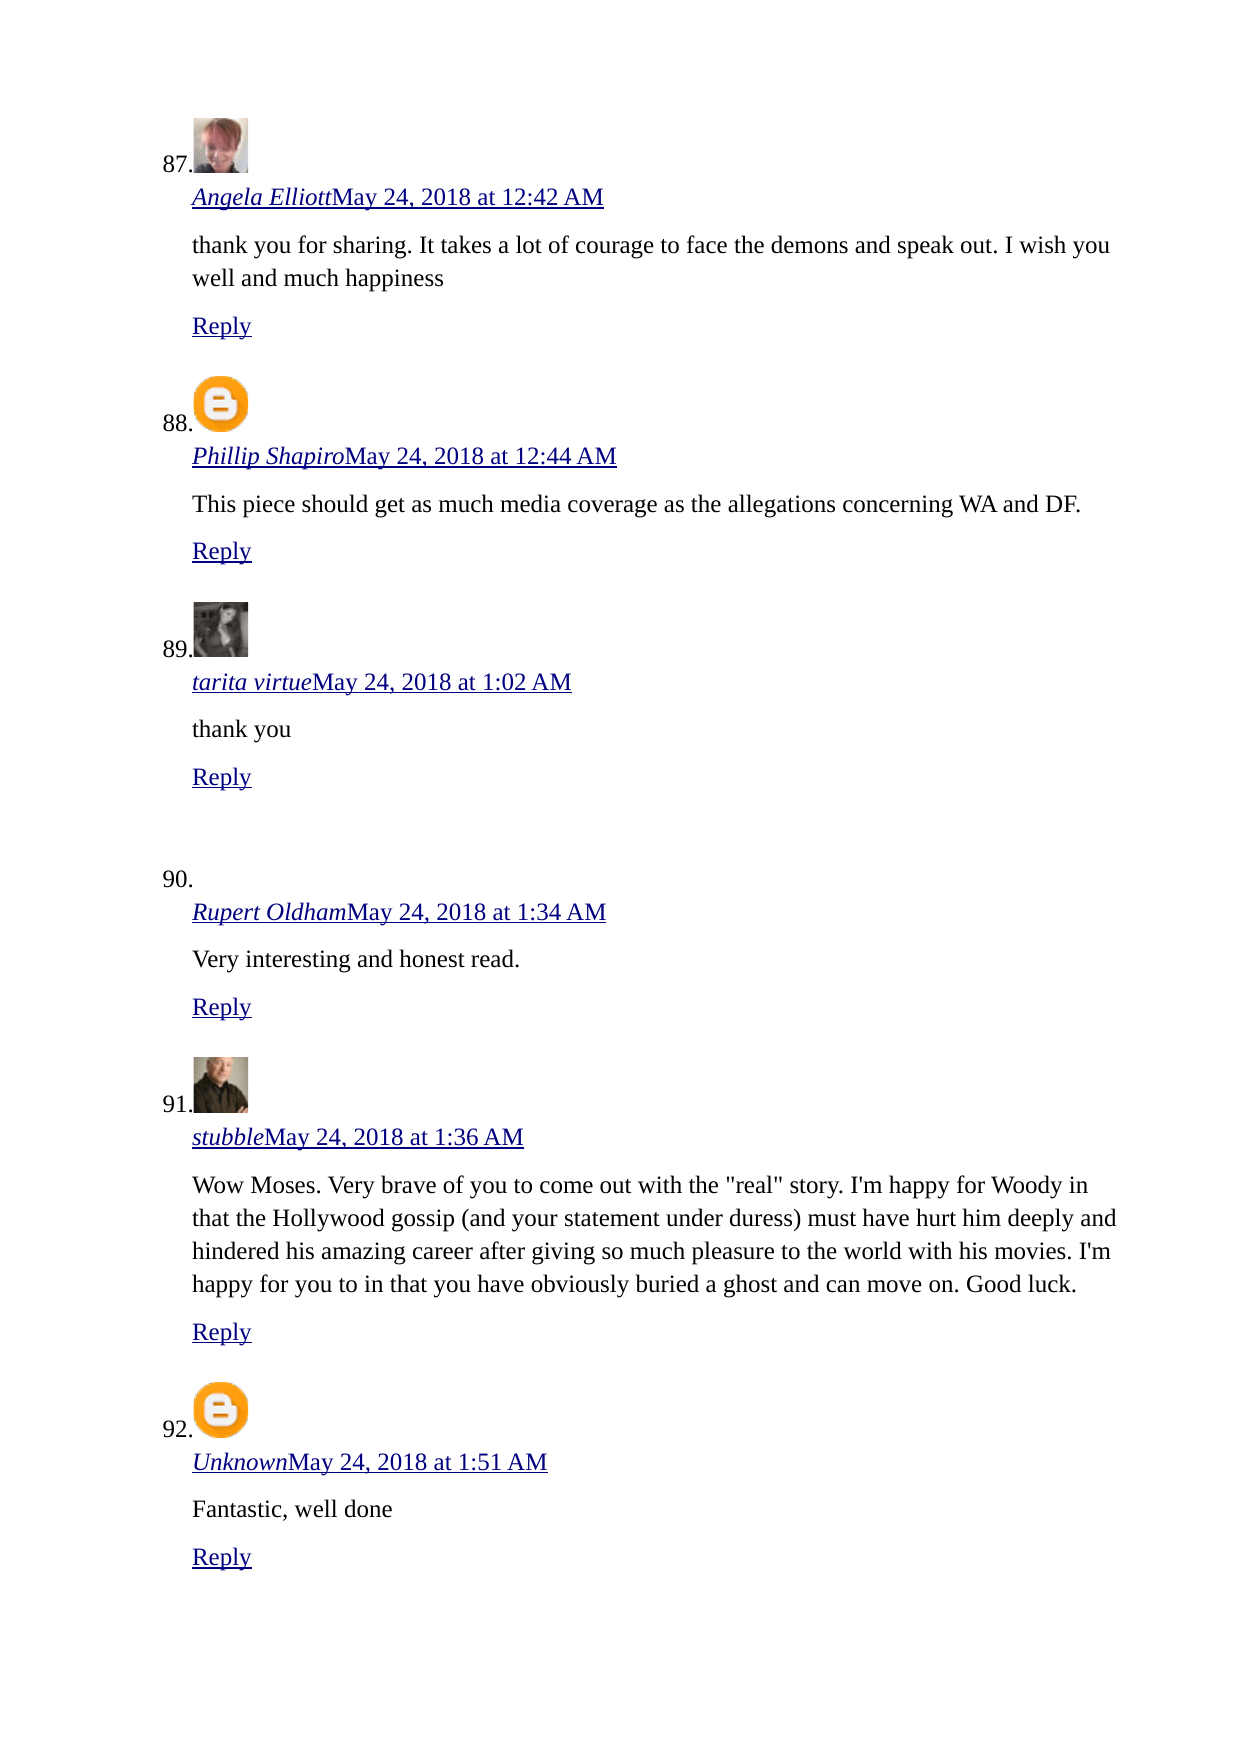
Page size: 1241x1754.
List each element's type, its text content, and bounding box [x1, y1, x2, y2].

list Reply [162, 311, 1122, 339]
list Fantastic, well done [162, 1494, 1122, 1523]
list thank you [162, 714, 1122, 743]
list Reply [162, 762, 1122, 791]
list UnknownMay 24, 2018 at 1:51 AM [162, 1447, 1122, 1476]
picture [193, 118, 249, 173]
list Angela ElliottMay 24, 2018 at 12:42 AM [162, 182, 1122, 211]
list Phillip ShapiroMay 24, 2018 at 12:44 AM [162, 441, 1122, 470]
list thank you for sharing. It takes a lot of courage to face the demons and speak out. I wish you well and much happiness [162, 230, 1122, 292]
picture [193, 602, 249, 657]
list Reply [162, 1542, 1122, 1571]
list Rupert OldhamMay 24, 2018 at 1:34 AM [162, 897, 1122, 925]
list Reply [162, 1317, 1122, 1345]
list This piece should get as much media coverage as the allegations concerning WA and DF. [162, 489, 1122, 517]
list stubbleMay 24, 2018 at 1:36 AM [162, 1122, 1122, 1151]
list tarita virtueMay 24, 2018 at 1:02 AM [162, 667, 1122, 696]
picture [193, 1057, 249, 1113]
list Very interesting and honest read. [162, 944, 1122, 973]
picture [193, 1382, 249, 1438]
picture [193, 376, 249, 432]
list Reply [162, 992, 1122, 1021]
list Reply [162, 536, 1122, 565]
list Wow Moses. Very brave of you to come out with the "real" story. I'm happy for Woody in that the Hollywood gossip (and your statement under duress) must have hurt him deeply and hindered his amazing career after giving so much pleasure to the world with his movies. I'm happy for you to in that you have obviously buried a ghost and can move on. Good luck. [162, 1170, 1122, 1298]
